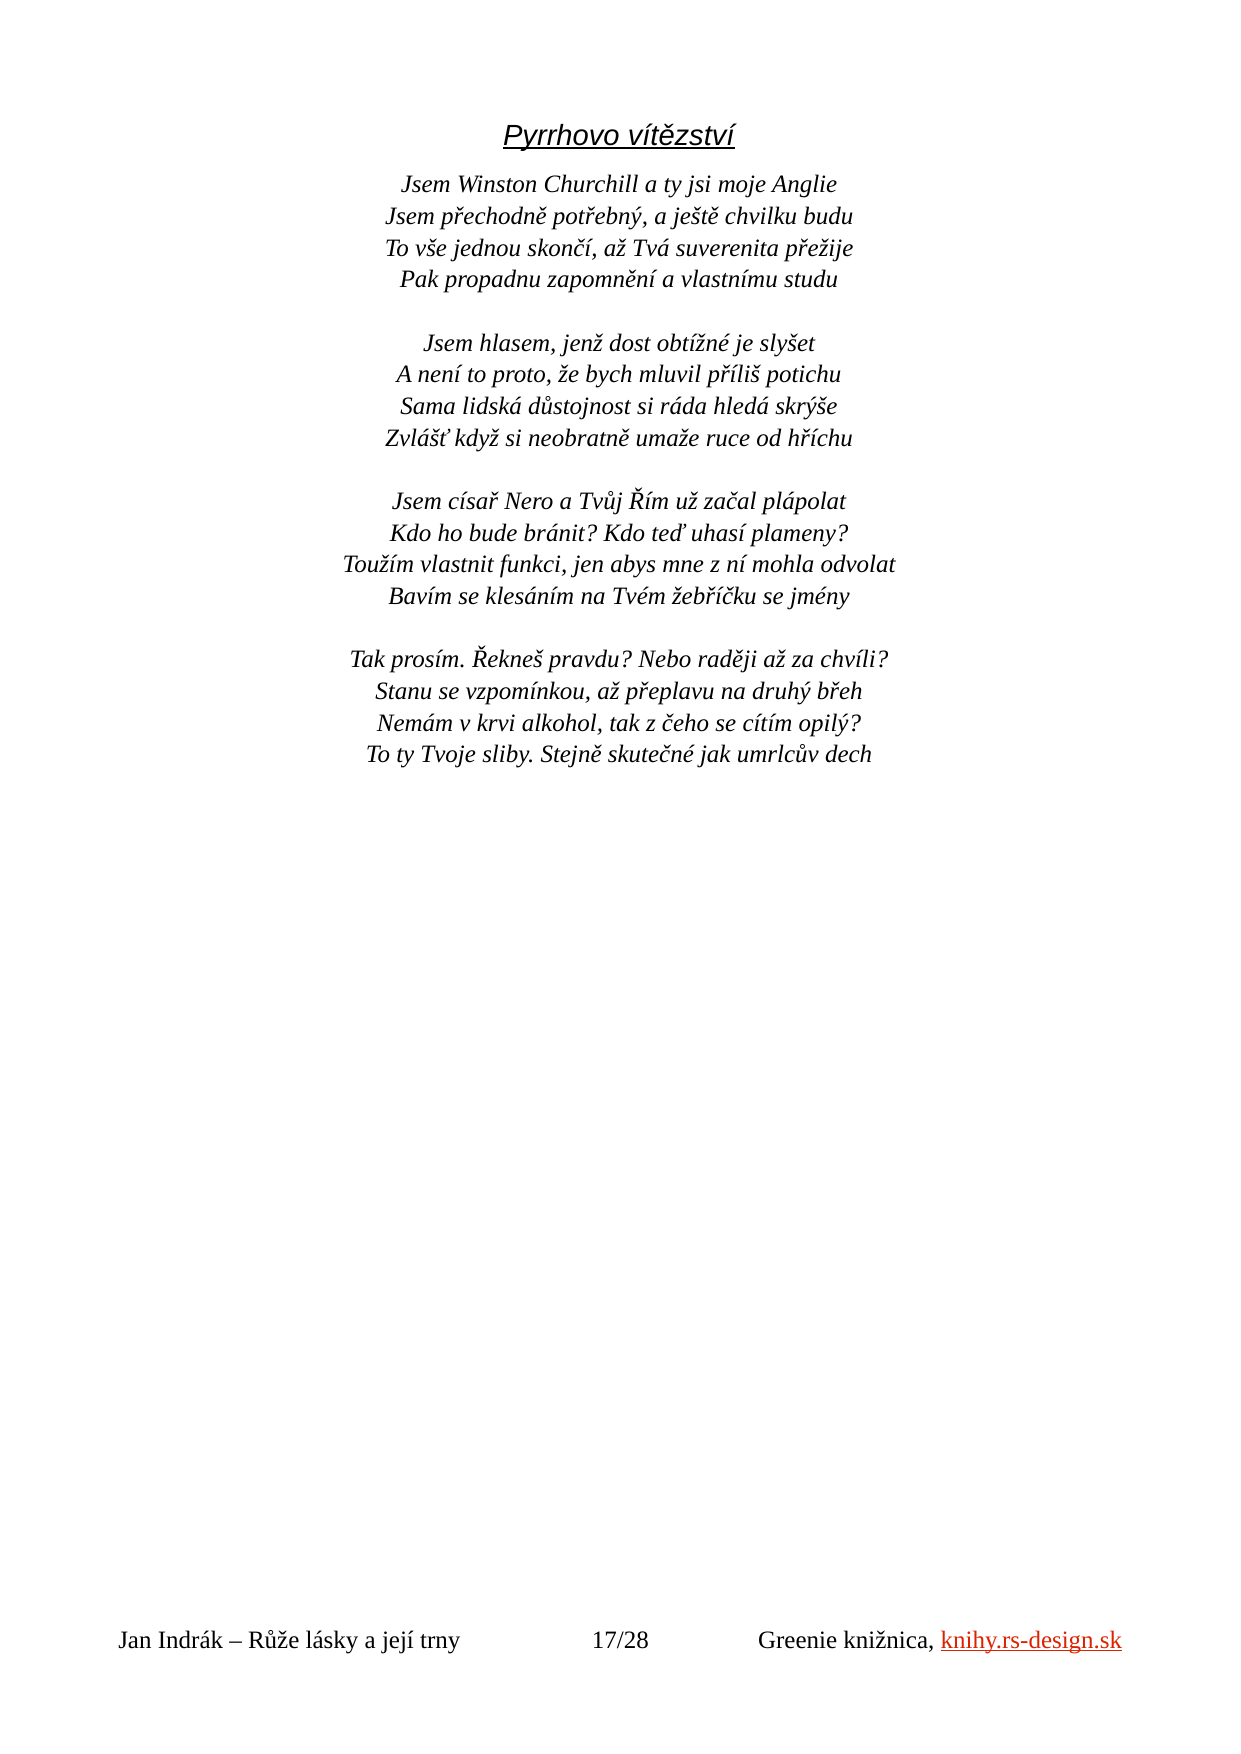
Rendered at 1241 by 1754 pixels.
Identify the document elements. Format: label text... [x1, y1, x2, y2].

text Jsem hlasem, jenž dost obtížné je slyšet [100, 328, 1140, 356]
text To ty Tvoje sliby. Stejně skutečné jak umrlcův dech [100, 739, 1140, 768]
text Jsem císař Nero a Tvůj Řím už začal plápolat [100, 486, 1140, 515]
text Jsem přechodně potřebný, a ještě chvilku budu [100, 201, 1140, 230]
subtitle Pyrrhovo vítězství [100, 118, 1140, 152]
text Nemám v krvi alkohol, tak z čeho se cítím opilý? [100, 708, 1140, 736]
text Zvlášť když si neobratně umaže ruce od hříchu [100, 423, 1140, 451]
text To vše jednou skončí, až Tvá suverenita přežije [100, 233, 1140, 261]
text Bavím se klesáním na Tvém žebříčku se jmény [100, 581, 1140, 610]
text Sama lidská důstojnost si ráda hledá skrýše [100, 391, 1140, 420]
text Tak prosím. Řekneš pravdu? Nebo raději až za chvíli? [100, 644, 1140, 673]
text Kdo ho bude bránit? Kdo teď uhasí plameny? [100, 518, 1140, 546]
text A není to proto, že bych mluvil příliš potichu [100, 359, 1140, 388]
text Jsem Winston Churchill a ty jsi moje Anglie [100, 169, 1140, 198]
text Pak propadnu zapomnění a vlastnímu studu [100, 264, 1140, 293]
text Toužím vlastnit funkci, jen abys mne z ní mohla odvolat [100, 549, 1140, 578]
text Stanu se vzpomínkou, až přeplavu na druhý břeh [100, 676, 1140, 705]
